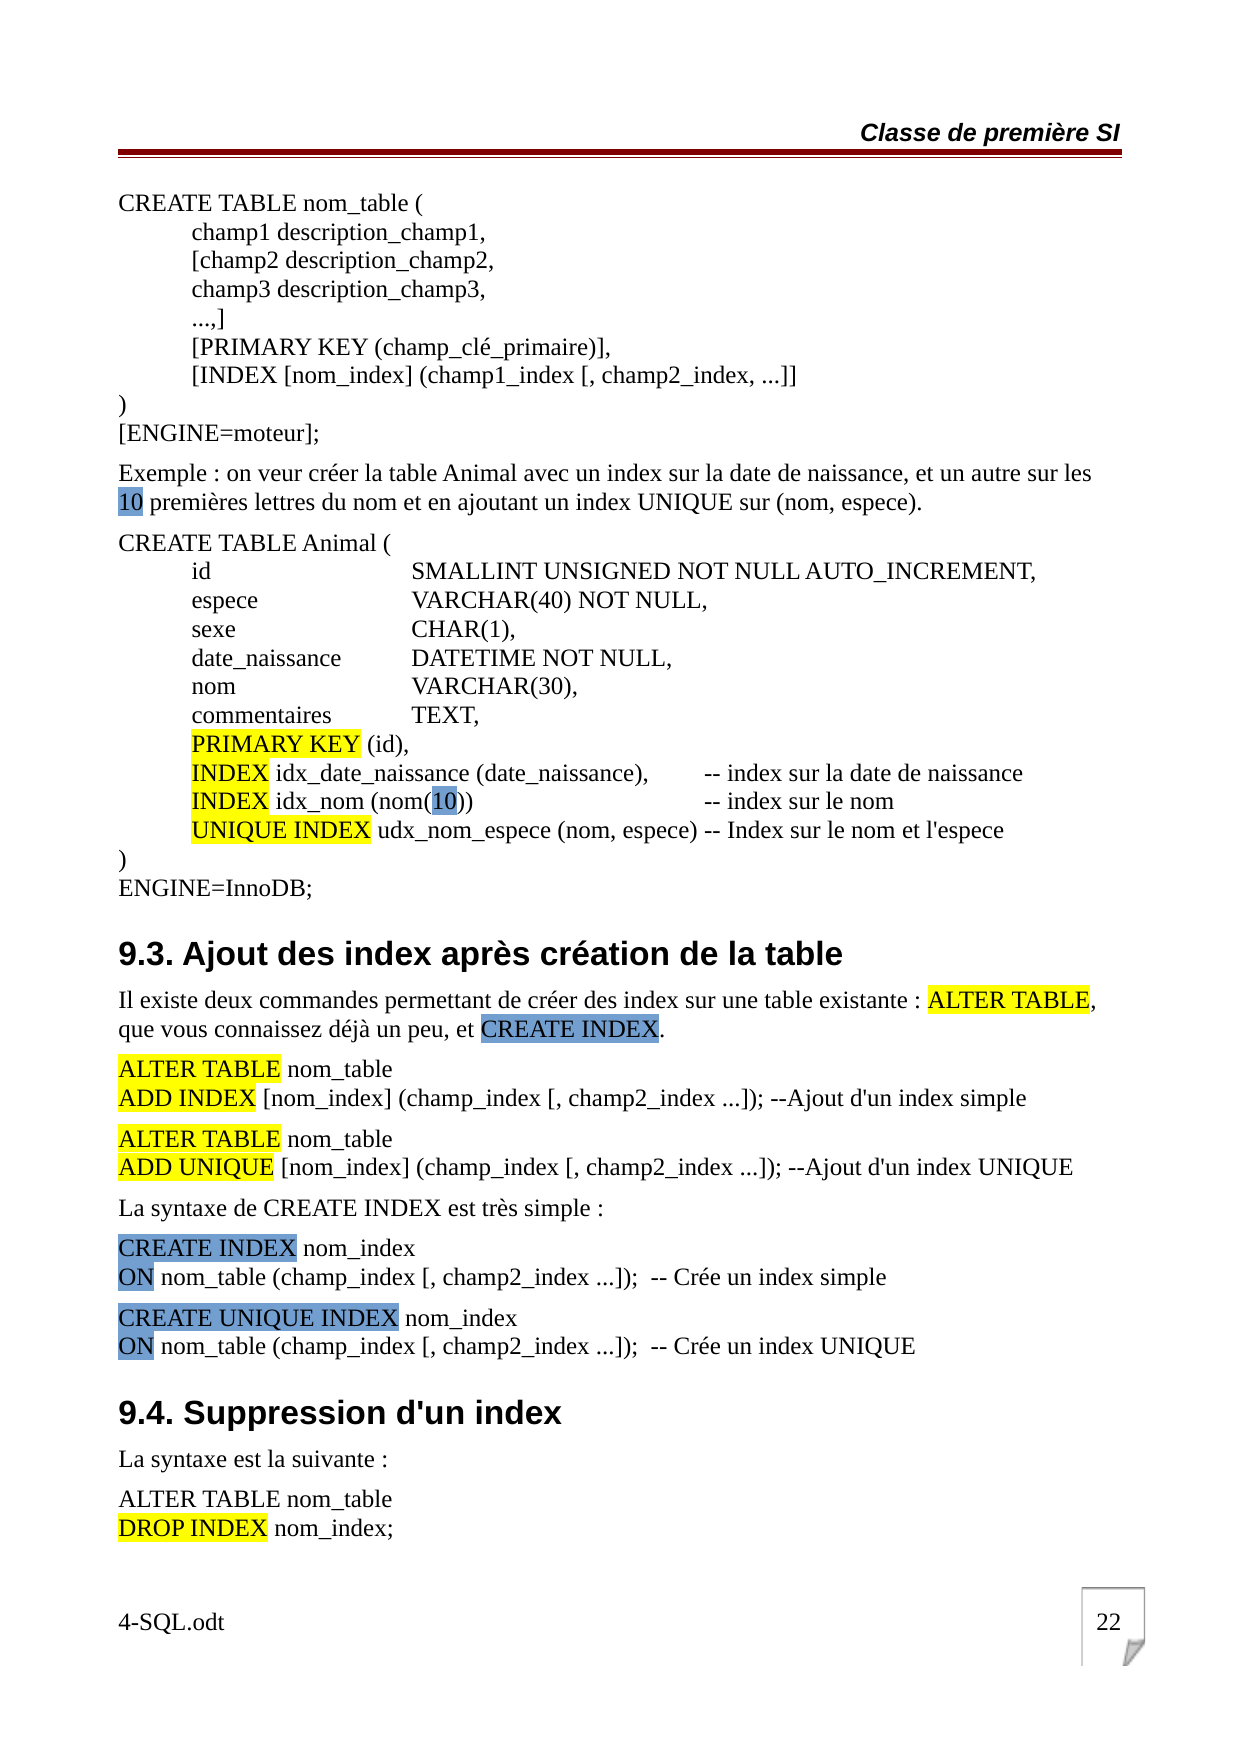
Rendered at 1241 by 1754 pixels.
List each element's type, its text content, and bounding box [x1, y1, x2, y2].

text PRIMARY KEY (id), [118, 729, 1122, 758]
text espece VARCHAR(40) NOT NULL, [118, 585, 1122, 614]
text ON nom_table (champ_index [, champ2_index ...]); -- Crée un index UNIQUE [118, 1331, 1122, 1360]
text ON nom_table (champ_index [, champ2_index ...]); -- Crée un index simple [118, 1262, 1122, 1291]
text La syntaxe de CREATE INDEX est très simple : [118, 1193, 1122, 1222]
text ) [118, 389, 1122, 418]
text [PRIMARY KEY (champ_clé_primaire)], [118, 332, 1122, 360]
text CREATE TABLE nom_table ( [118, 188, 1122, 217]
text champ3 description_champ3, [118, 274, 1122, 303]
text Il existe deux commandes permettant de créer des index sur une table existante : ALTER TABLE, que vous connaissez déjà un peu, et CREATE INDEX. [118, 985, 1122, 1043]
text [INDEX [nom_index] (champ1_index [, champ2_index, ...]] [118, 360, 1122, 389]
text nom VARCHAR(30), [118, 671, 1122, 700]
text CREATE UNIQUE INDEX nom_index [118, 1303, 1122, 1331]
text commentaires TEXT, [118, 700, 1122, 729]
text ADD UNIQUE [nom_index] (champ_index [, champ2_index ...]); --Ajout d'un index UNIQUE [118, 1152, 1122, 1181]
text ) [118, 844, 1122, 873]
text ADD INDEX [nom_index] (champ_index [, champ2_index ...]); --Ajout d'un index simple [118, 1083, 1122, 1112]
text id SMALLINT UNSIGNED NOT NULL AUTO_INCREMENT, [118, 556, 1122, 585]
text [champ2 description_champ2, [118, 245, 1122, 274]
text INDEX idx_date_naissance (date_naissance), -- index sur la date de naissance [118, 758, 1122, 786]
subtitle 9.4. Suppression d'un index [118, 1393, 1122, 1431]
text INDEX idx_nom (nom(10)) -- index sur le nom [118, 786, 1122, 815]
text [ENGINE=moteur]; [118, 418, 1122, 447]
text ALTER TABLE nom_table [118, 1124, 1122, 1152]
text ALTER TABLE nom_table [118, 1484, 1122, 1513]
text sexe CHAR(1), [118, 614, 1122, 643]
text UNIQUE INDEX udx_nom_espece (nom, espece) -- Index sur le nom et l'espece [118, 815, 1122, 844]
text CREATE TABLE Animal ( [118, 528, 1122, 556]
text ENGINE=InnoDB; [118, 873, 1122, 901]
text La syntaxe est la suivante : [118, 1444, 1122, 1473]
text CREATE INDEX nom_index [118, 1233, 1122, 1262]
text ...,] [118, 303, 1122, 332]
text champ1 description_champ1, [118, 217, 1122, 245]
text Exemple : on veur créer la table Animal avec un index sur la date de naissance, et un autre sur les 10 premières lettres du nom et en ajoutant un index UNIQUE sur (nom, espece). [118, 458, 1122, 516]
text DROP INDEX nom_index; [118, 1513, 1122, 1542]
text date_naissance DATETIME NOT NULL, [118, 643, 1122, 671]
text ALTER TABLE nom_table [118, 1054, 1122, 1083]
subtitle 9.3. Ajout des index après création de la table [118, 934, 1122, 973]
